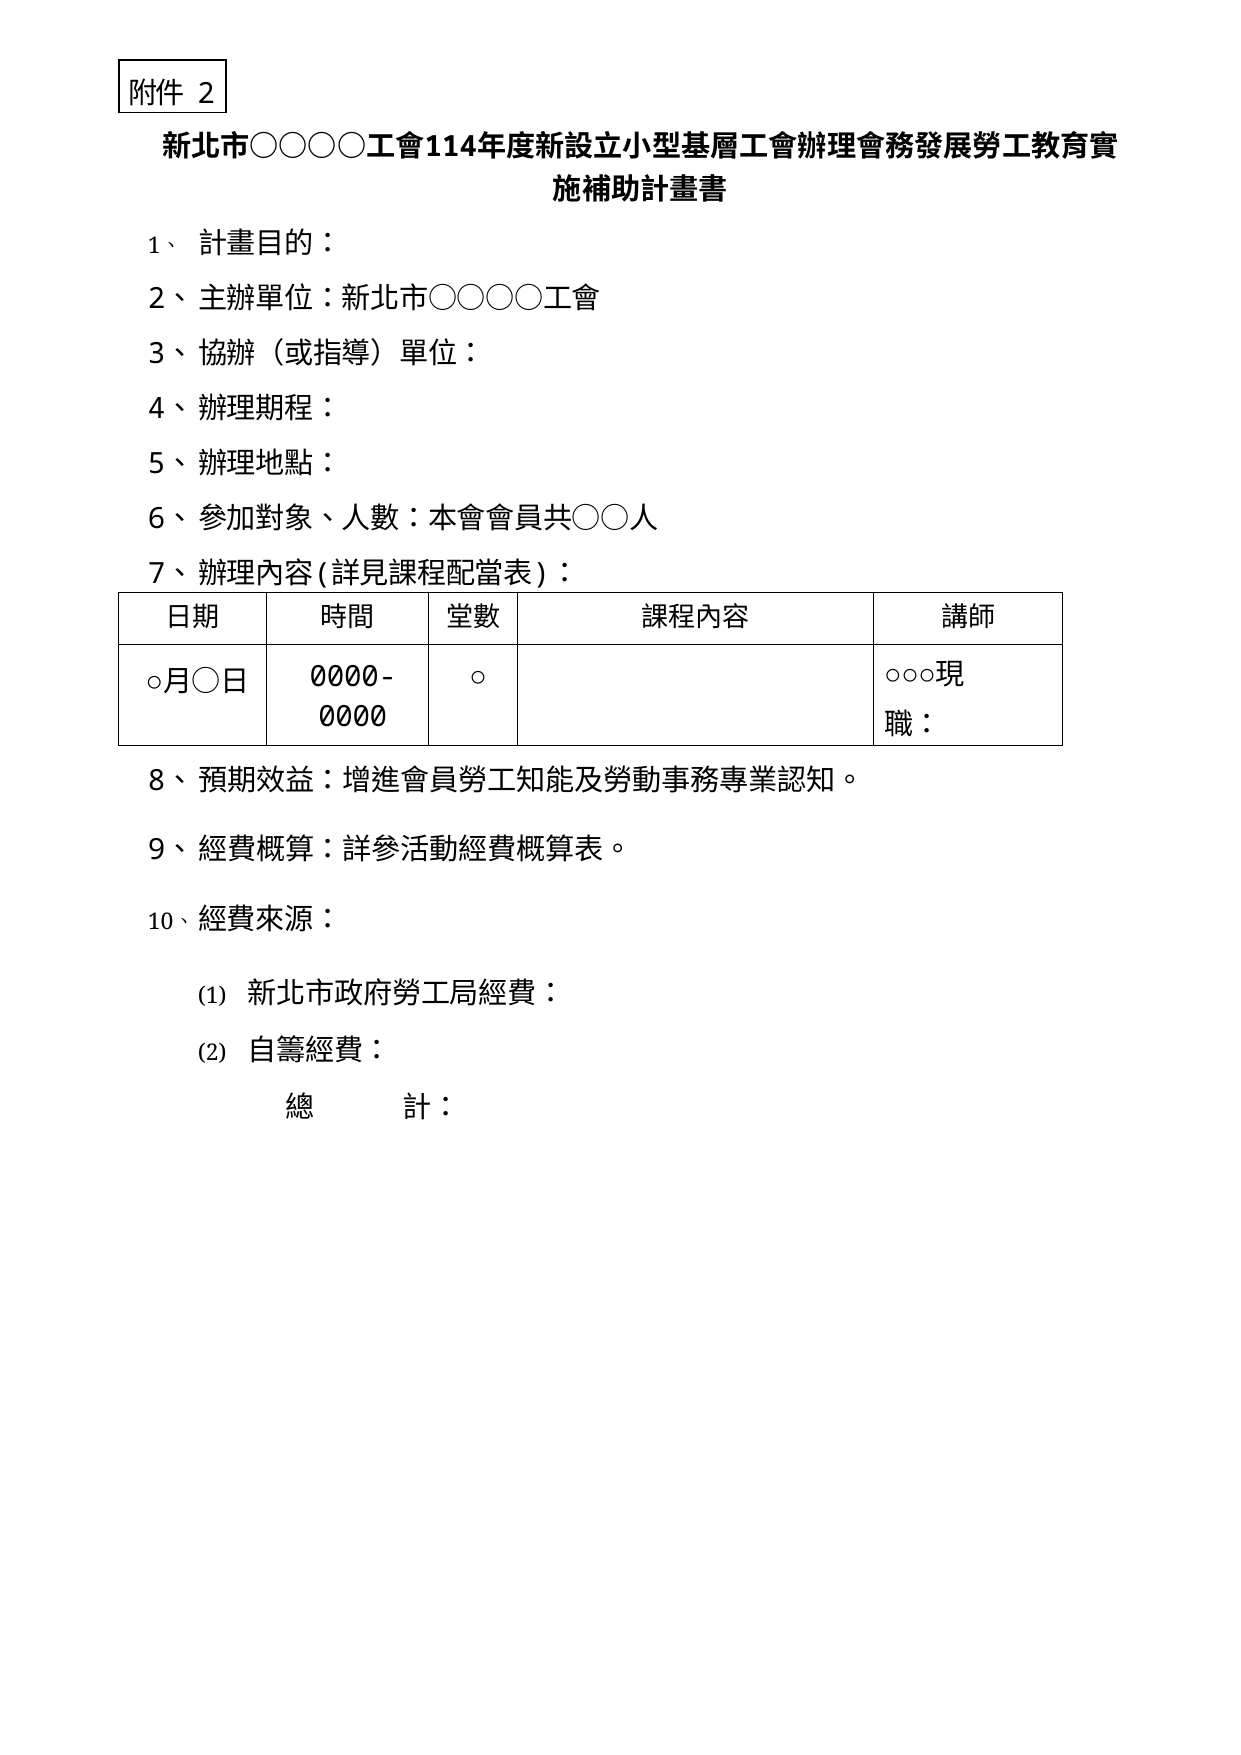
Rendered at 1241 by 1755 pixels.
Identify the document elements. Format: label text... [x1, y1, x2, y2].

list 經費來源： [148, 895, 1122, 938]
table_cell ○○○現職： [874, 645, 1062, 744]
list 經費概算：詳參活動經費概算表。 [148, 826, 1122, 868]
list 自籌經費： [198, 1026, 1122, 1069]
table_cell ○ [429, 645, 517, 744]
list 預期效益：增進會員勞工知能及勞動事務專業認知。 [148, 756, 1122, 798]
text 總 計： [285, 1083, 1122, 1126]
list 計畫目的： [148, 220, 1122, 262]
table_cell [518, 645, 873, 744]
list 協辦（或指導）單位： [148, 330, 1122, 372]
table_cell 0000-0000 [267, 645, 428, 744]
table_header 堂數 [429, 593, 517, 643]
list 辦理內容(詳見課程配當表)： [148, 549, 1122, 592]
table_header 課程內容 [518, 593, 873, 643]
table_header 日期 [119, 593, 266, 643]
list 辦理地點： [148, 439, 1122, 482]
list 辦理期程： [148, 384, 1122, 427]
text 附件 2 [120, 69, 225, 112]
table_header 時間 [267, 593, 428, 643]
list 新北市政府勞工局經費： [198, 969, 1122, 1012]
list 參加對象、人數：本會會員共○○人 [148, 494, 1122, 537]
table_header 講師 [874, 593, 1062, 643]
subtitle 新北市○○○○工會114年度新設立小型基層工會辦理會務發展勞工教育實施補助計畫書 [158, 123, 1122, 207]
list 主辦單位：新北市○○○○工會 [148, 275, 1122, 317]
table_cell ○月○日 [119, 645, 266, 744]
